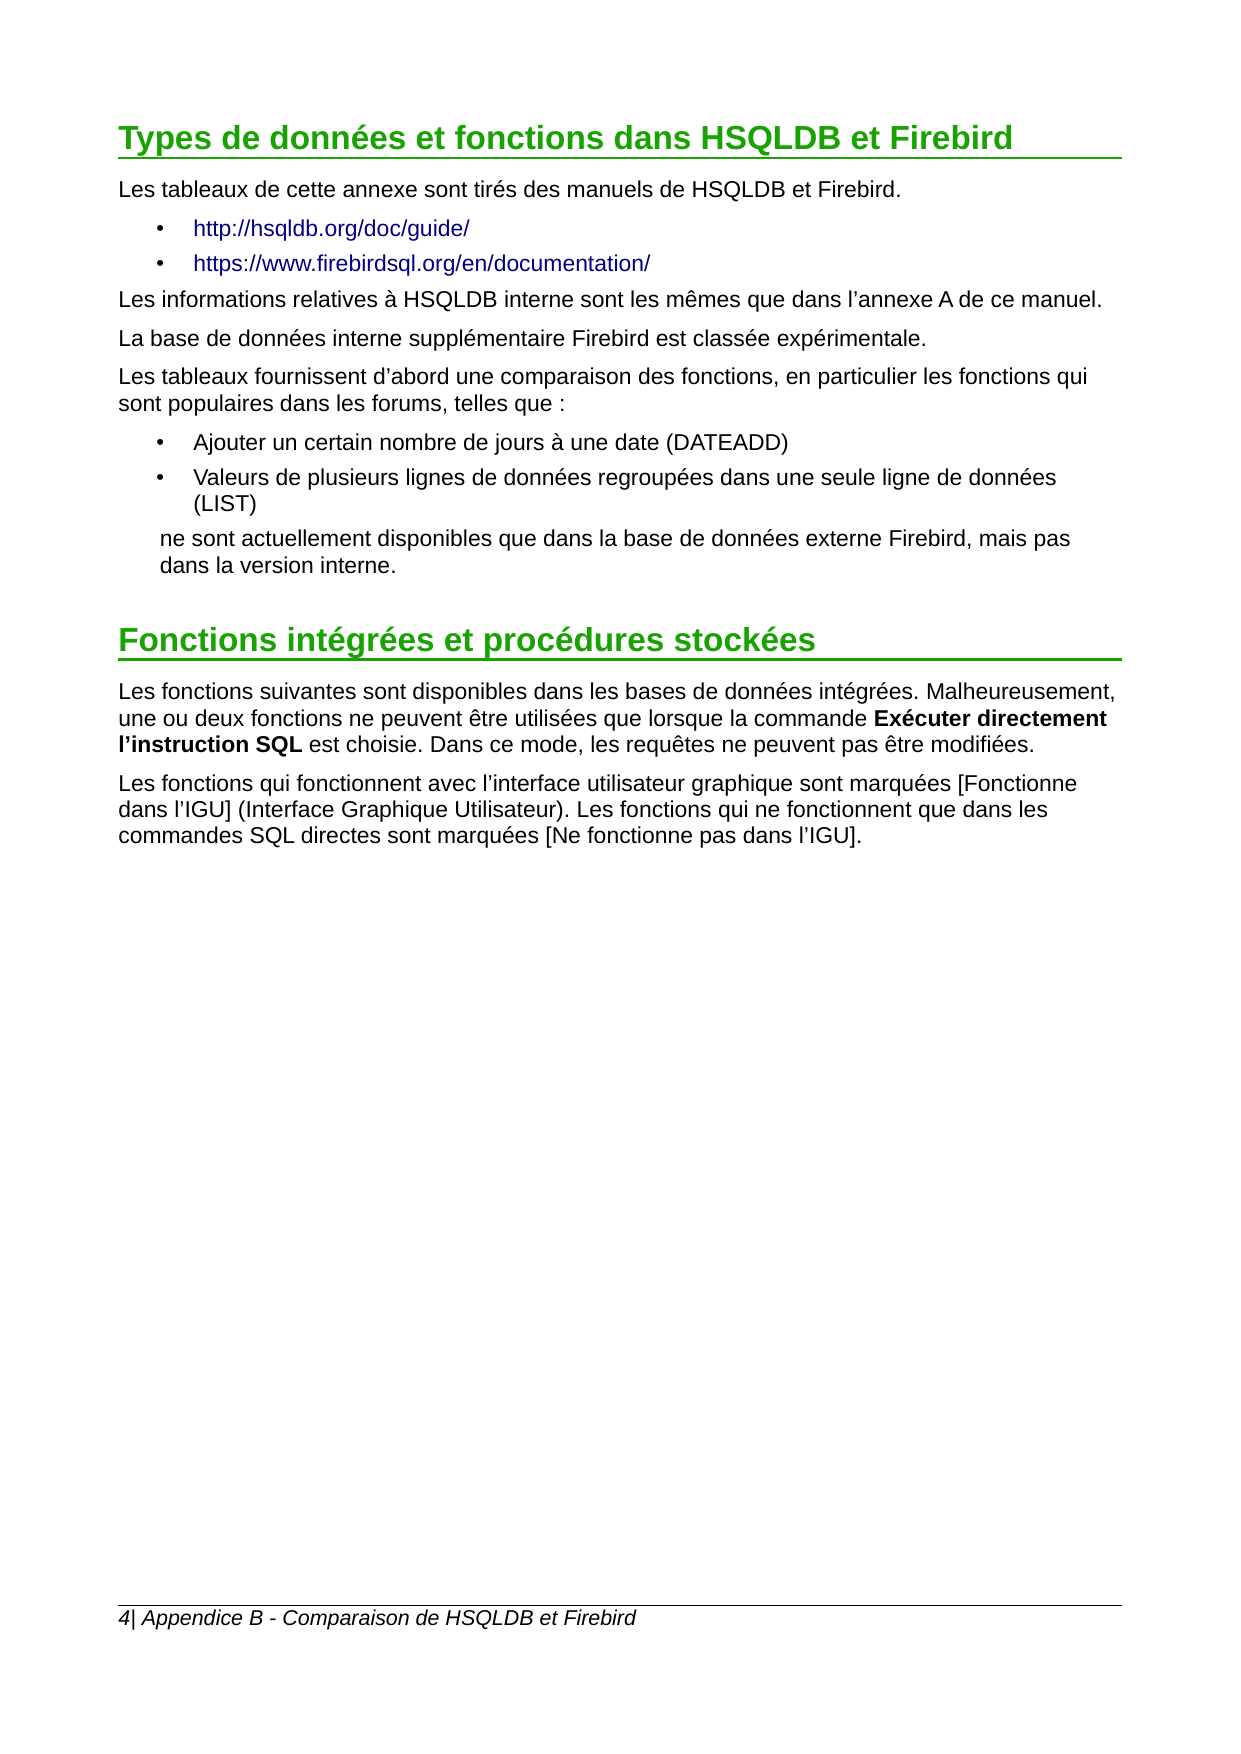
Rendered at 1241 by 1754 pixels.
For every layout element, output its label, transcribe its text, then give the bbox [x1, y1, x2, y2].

text Les tableaux fournissent d’abord une comparaison des fonctions, en particulier les fonctions qui sont populaires dans les forums, telles que : [118, 363, 1122, 416]
subtitle Fonctions intégrées et procédures stockées [118, 620, 1122, 658]
text Les fonctions qui fonctionnent avec l’interface utilisateur graphique sont marquées [Fonctionne dans l’IGU] (Interface Graphique Utilisateur). Les fonctions qui ne fonctionnent que dans les commandes SQL directes sont marquées [Ne fonctionne pas dans l’IGU]. [118, 770, 1122, 849]
text Les tableaux de cette annexe sont tirés des manuels de HSQLDB et Firebird. [118, 176, 1122, 203]
list Valeurs de plusieurs lignes de données regroupées dans une seule ligne de données (LIST) [156, 464, 1122, 516]
text ne sont actuellement disponibles que dans la base de données externe Firebird, mais pas dans la version interne. [159, 525, 1122, 578]
list http://hsqldb.org/doc/guide/ [156, 215, 1122, 242]
subtitle Types de données et fonctions dans HSQLDB et Firebird [118, 118, 1122, 157]
text Les fonctions suivantes sont disponibles dans les bases de données intégrées. Malheureusement, une ou deux fonctions ne peuvent être utilisées que lorsque la commande Exécuter directement l’instruction SQL est choisie. Dans ce mode, les requêtes ne peuvent pas être modifiées. [118, 678, 1122, 757]
text La base de données interne supplémentaire Firebird est classée expérimentale. [118, 324, 1122, 351]
text Les informations relatives à HSQLDB interne sont les mêmes que dans l’annexe A de ce manuel. [118, 286, 1122, 312]
list https://www.firebirdsql.org/en/documentation/ [156, 250, 1122, 277]
list Ajouter un certain nombre de jours à une date (DATEADD) [156, 428, 1122, 455]
